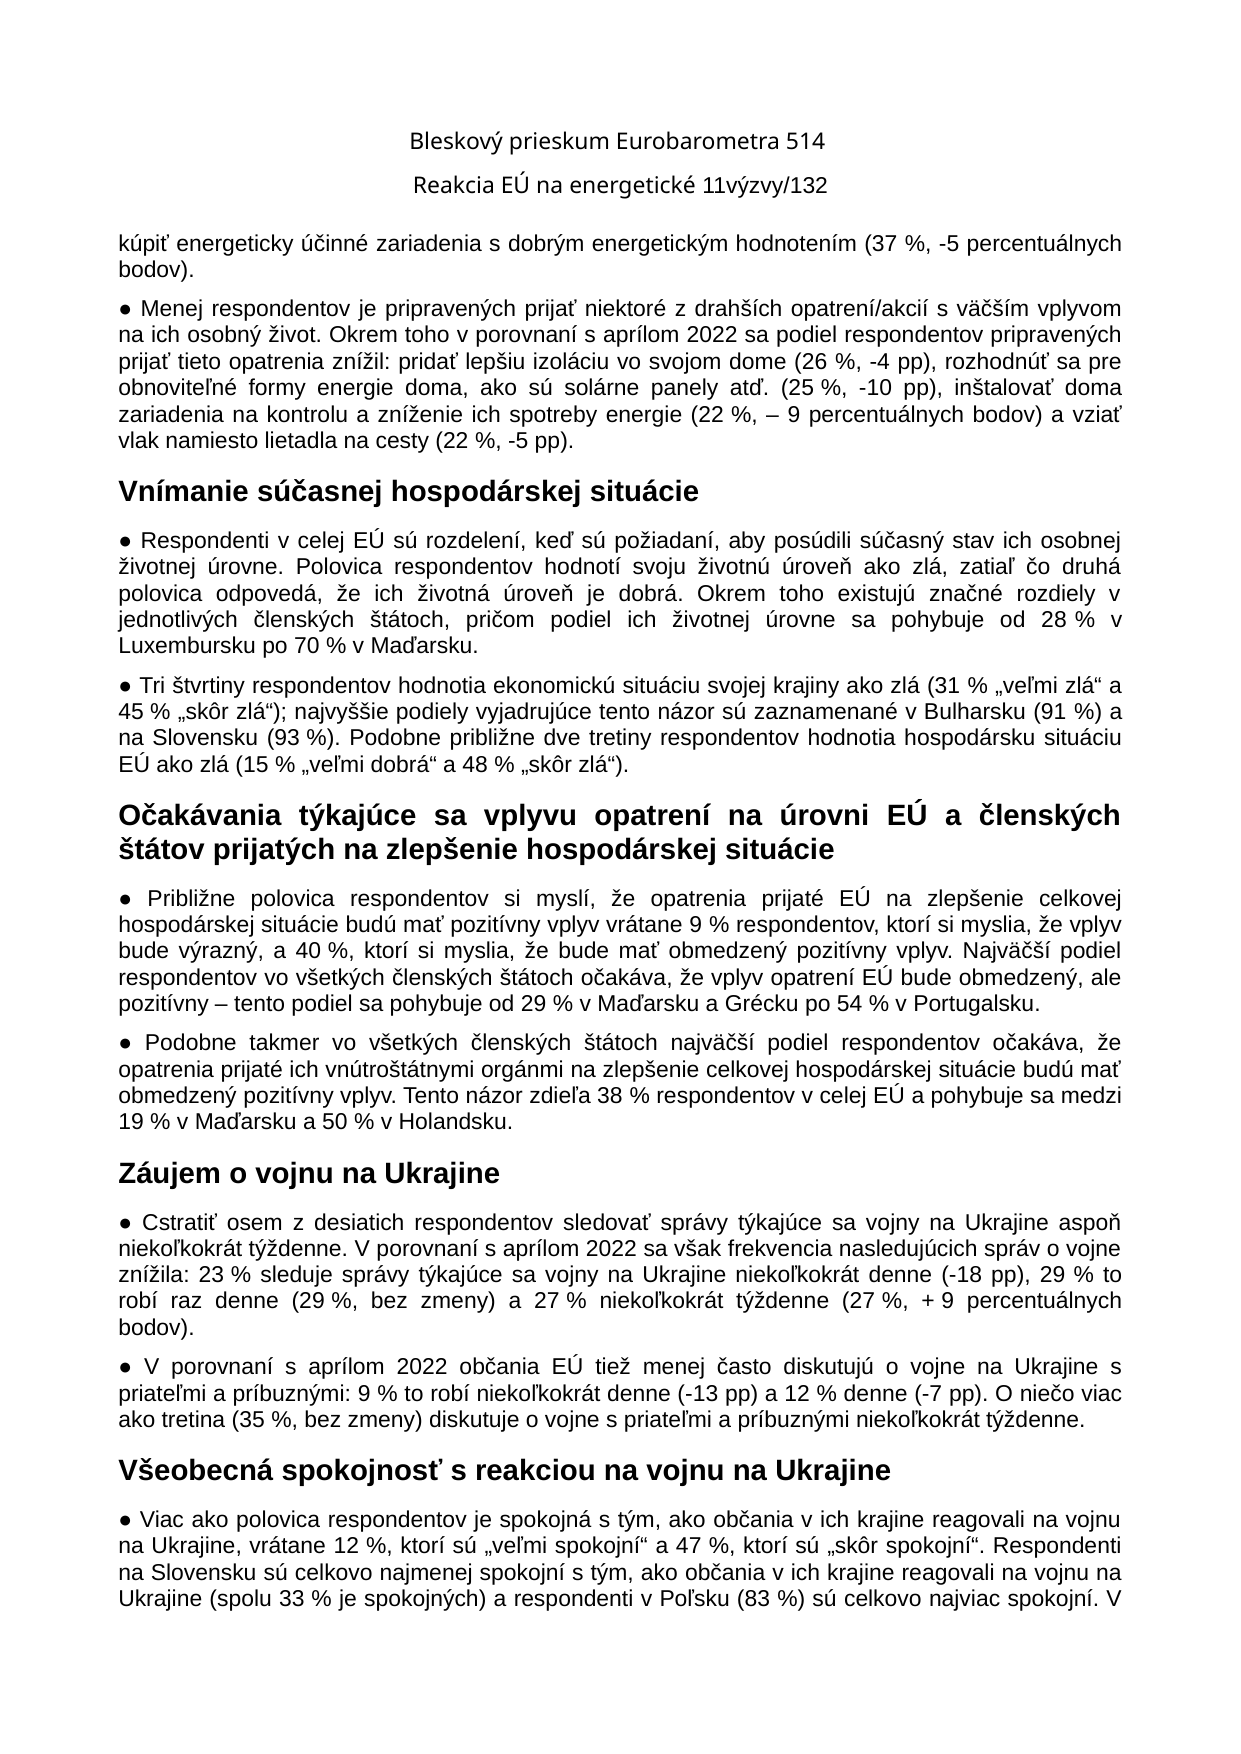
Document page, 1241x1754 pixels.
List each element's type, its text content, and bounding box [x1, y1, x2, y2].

text ● Viac ako polovica respondentov je spokojná s tým, ako občania v ich krajine reagovali na vojnu na Ukrajine, vrátane 12 %, ktorí sú „veľmi spokojní“ a 47 %, ktorí sú „skôr spokojní“. Respondenti na Slovensku sú celkovo najmenej spokojní s tým, ako občania v ich krajine reagovali na vojnu na Ukrajine (spolu 33 % je spokojných) a respondenti v Poľsku (83 %) sú celkovo najviac spokojní. V [118, 1506, 1122, 1611]
text kúpiť energeticky účinné zariadenia s dobrým energetickým hodnotením (37 %, -5 percentuálnych bodov). [118, 229, 1122, 282]
subtitle Záujem o vojnu na Ukrajine [118, 1156, 1122, 1189]
text ● Tri štvrtiny respondentov hodnotia ekonomickú situáciu svojej krajiny ako zlá (31 % „veľmi zlá“ a 45 % „skôr zlá“); najvyššie podiely vyjadrujúce tento názor sú zaznamenané v Bulharsku (91 %) a na Slovensku (93 %). Podobne približne dve tretiny respondentov hodnotia hospodársku situáciu EÚ ako zlá (15 % „veľmi dobrá“ a 48 % „skôr zlá“). [118, 672, 1122, 777]
subtitle Očakávania týkajúce sa vplyvu opatrení na úrovni EÚ a členských štátov prijatých na zlepšenie hospodárskej situácie [118, 798, 1122, 866]
text ● Cstratiť osem z desiatich respondentov sledovať správy týkajúce sa vojny na Ukrajine aspoň niekoľkokrát týždenne. V porovnaní s aprílom 2022 sa však frekvencia nasledujúcich správ o vojne znížila: 23 % sleduje správy týkajúce sa vojny na Ukrajine niekoľkokrát denne (-18 pp), 29 % to robí raz denne (29 %, bez zmeny) a 27 % niekoľkokrát týždenne (27 %, + 9 percentuálnych bodov). [118, 1208, 1122, 1340]
text ● Menej respondentov je pripravených prijať niektoré z drahších opatrení/akcií s väčším vplyvom na ich osobný život. Okrem toho v porovnaní s aprílom 2022 sa podiel respondentov pripravených prijať tieto opatrenia znížil: pridať lepšiu izoláciu vo svojom dome (26 %, -4 pp), rozhodnúť sa pre obnoviteľné formy energie doma, ako sú solárne panely atď. (25 %, -10 pp), inštalovať doma zariadenia na kontrolu a zníženie ich spotreby energie (22 %, – 9 percentuálnych bodov) a vziať vlak namiesto lietadla na cesty (22 %, -5 pp). [118, 295, 1122, 453]
text ● V porovnaní s aprílom 2022 občania EÚ tiež menej často diskutujú o vojne na Ukrajine s priateľmi a príbuznými: 9 % to robí niekoľkokrát denne (-13 pp) a 12 % denne (-7 pp). O niečo viac ako tretina (35 %, bez zmeny) diskutuje o vojne s priateľmi a príbuznými niekoľkokrát týždenne. [118, 1353, 1122, 1432]
subtitle Všeobecná spokojnosť s reakciou na vojnu na Ukrajine [118, 1453, 1122, 1487]
text ● Podobne takmer vo všetkých členských štátoch najväčší podiel respondentov očakáva, že opatrenia prijaté ich vnútroštátnymi orgánmi na zlepšenie celkovej hospodárskej situácie budú mať obmedzený pozitívny vplyv. Tento názor zdieľa 38 % respondentov v celej EÚ a pohybuje sa medzi 19 % v Maďarsku a 50 % v Holandsku. [118, 1029, 1122, 1135]
text ● Približne polovica respondentov si myslí, že opatrenia prijaté EÚ na zlepšenie celkovej hospodárskej situácie budú mať pozitívny vplyv vrátane 9 % respondentov, ktorí si myslia, že vplyv bude výrazný, a 40 %, ktorí si myslia, že bude mať obmedzený pozitívny vplyv. Najväčší podiel respondentov vo všetkých členských štátoch očakáva, že vplyv opatrení EÚ bude obmedzený, ale pozitívny – tento podiel sa pohybuje od 29 % v Maďarsku a Grécku po 54 % v Portugalsku. [118, 884, 1122, 1016]
subtitle Vnímanie súčasnej hospodárskej situácie [118, 474, 1122, 508]
text ● Respondenti v celej EÚ sú rozdelení, keď sú požiadaní, aby posúdili súčasný stav ich osobnej životnej úrovne. Polovica respondentov hodnotí svoju životnú úroveň ako zlá, zatiaľ čo druhá polovica odpovedá, že ich životná úroveň je dobrá. Okrem toho existujú značné rozdiely v jednotlivých členských štátoch, pričom podiel ich životnej úrovne sa pohybuje od 28 % v Luxembursku po 70 % v Maďarsku. [118, 527, 1122, 659]
